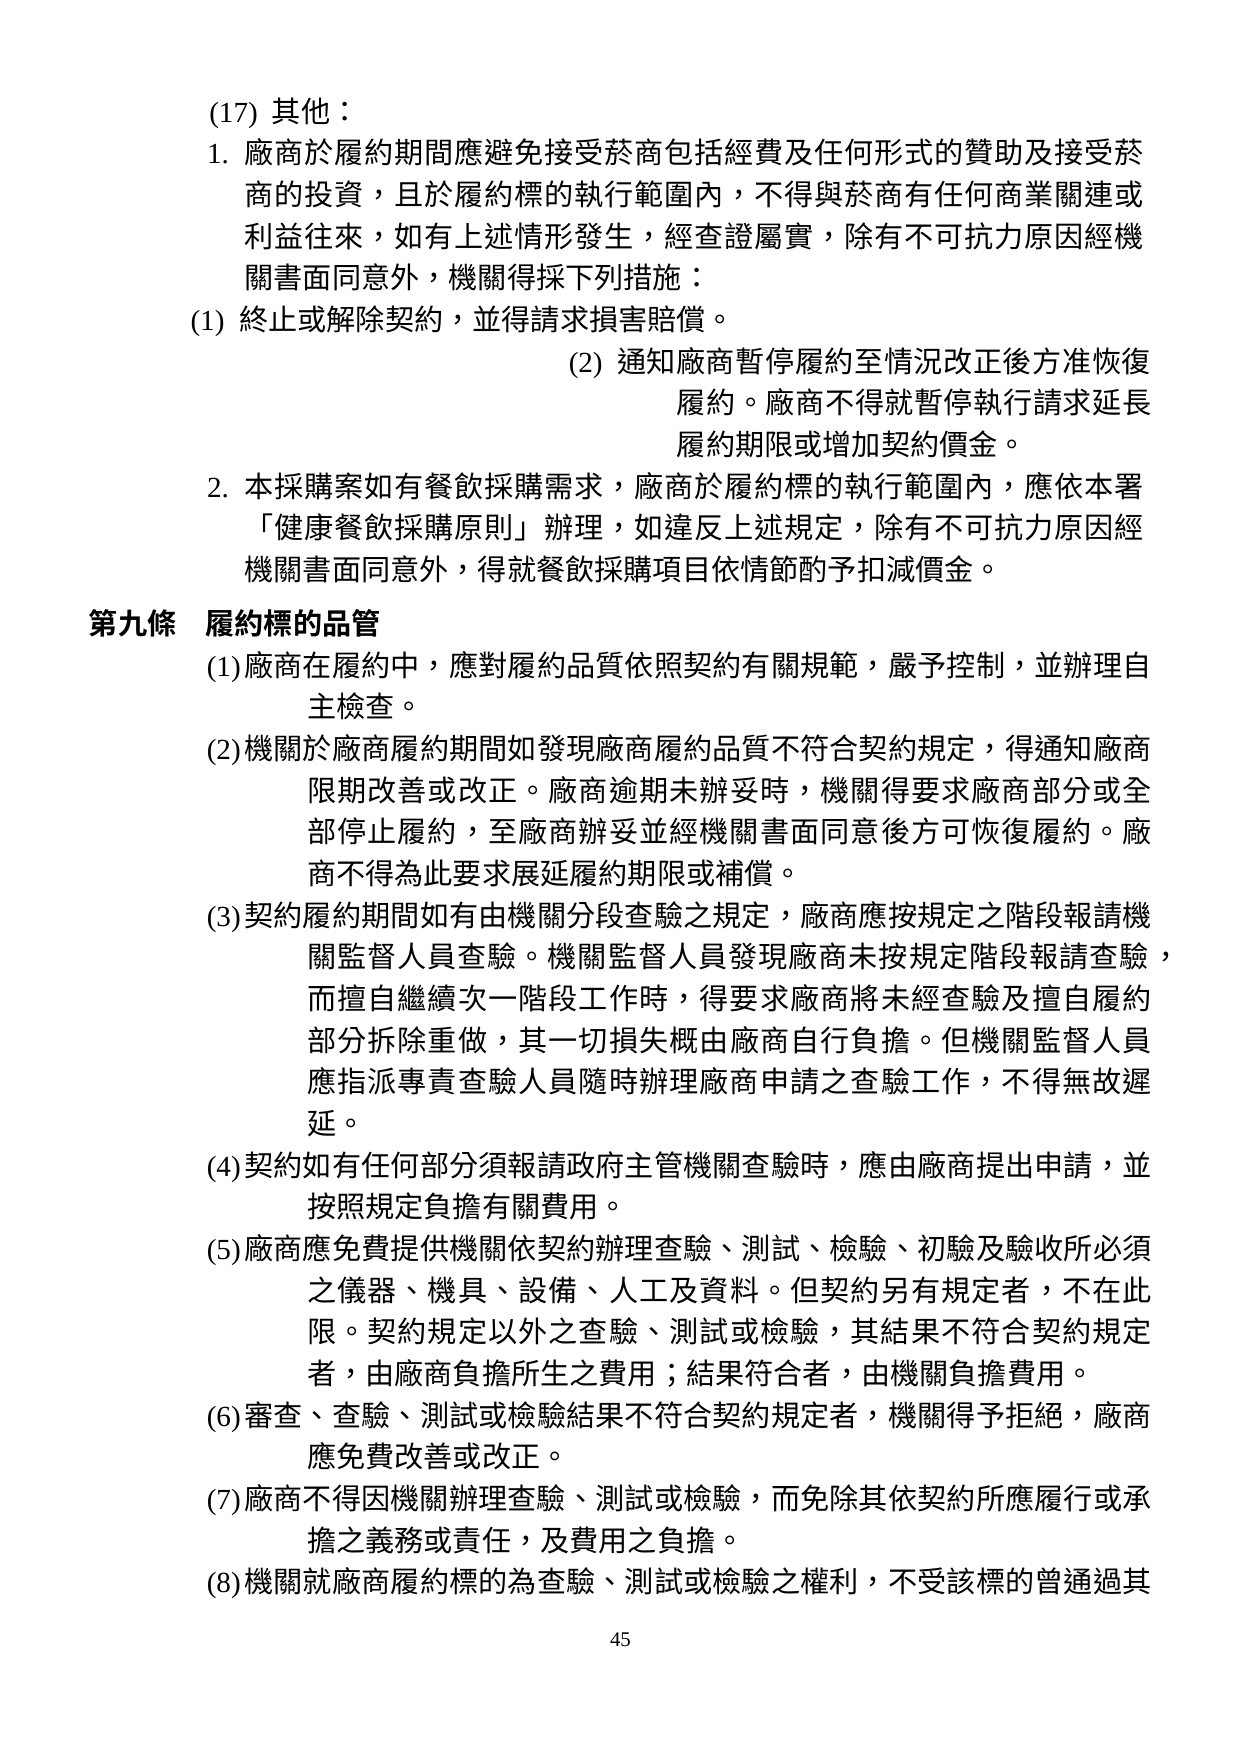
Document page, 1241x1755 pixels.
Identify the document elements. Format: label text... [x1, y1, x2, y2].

list 機關就廠商履約標的為查驗、測試或檢驗之權利，不受該標的曾通過其 [207, 1559, 1152, 1601]
list 其他： [209, 89, 1152, 130]
list 廠商在履約中，應對履約品質依照契約有關規範，嚴予控制，並辦理自主檢查。 [207, 643, 1152, 726]
list 廠商應免費提供機關依契約辦理查驗、測試、檢驗、初驗及驗收所必須之儀器、機具、設備、人工及資料。但契約另有規定者，不在此限。契約規定以外之查驗、測試或檢驗，其結果不符合契約規定者，由廠商負擔所生之費用；結果符合者，由機關負擔費用。 [207, 1226, 1152, 1393]
list 通知廠商暫停履約至情況改正後方准恢復履約。廠商不得就暫停執行請求延長履約期限或增加契約價金。 [568, 339, 1152, 464]
list 終止或解除契約，並得請求損害賠償。 [190, 297, 1152, 339]
list 審查、查驗、測試或檢驗結果不符合契約規定者，機關得予拒絕，廠商應免費改善或改正。 [207, 1393, 1152, 1476]
list 廠商不得因機關辦理查驗、測試或檢驗，而免除其依契約所應履行或承擔之義務或責任，及費用之負擔。 [207, 1476, 1152, 1559]
list 機關於廠商履約期間如發現廠商履約品質不符合契約規定，得通知廠商限期改善或改正。廠商逾期未辦妥時，機關得要求廠商部分或全部停止履約，至廠商辦妥並經機關書面同意後方可恢復履約。廠商不得為此要求展延履約期限或補償。 [207, 726, 1152, 893]
list 契約履約期間如有由機關分段查驗之規定，廠商應按規定之階段報請機關監督人員查驗。機關監督人員發現廠商未按規定階段報請查驗，而擅自繼續次一階段工作時，得要求廠商將未經查驗及擅自履約部分拆除重做，其一切損失概由廠商自行負擔。但機關監督人員應指派專責查驗人員隨時辦理廠商申請之查驗工作，不得無故遲延。 [207, 893, 1152, 1143]
text 第九條 履約標的品管 [89, 601, 1152, 643]
list 廠商於履約期間應避免接受菸商包括經費及任何形式的贊助及接受菸商的投資，且於履約標的執行範圍內，不得與菸商有任何商業關連或利益往來，如有上述情形發生，經查證屬實，除有不可抗力原因經機關書面同意外，機關得採下列措施： [207, 130, 1146, 297]
list 契約如有任何部分須報請政府主管機關查驗時，應由廠商提出申請，並按照規定負擔有關費用。 [207, 1143, 1152, 1226]
list 本採購案如有餐飲採購需求，廠商於履約標的執行範圍內，應依本署「健康餐飲採購原則」辦理，如違反上述規定，除有不可抗力原因經機關書面同意外，得就餐飲採購項目依情節酌予扣減價金。 [207, 464, 1146, 589]
